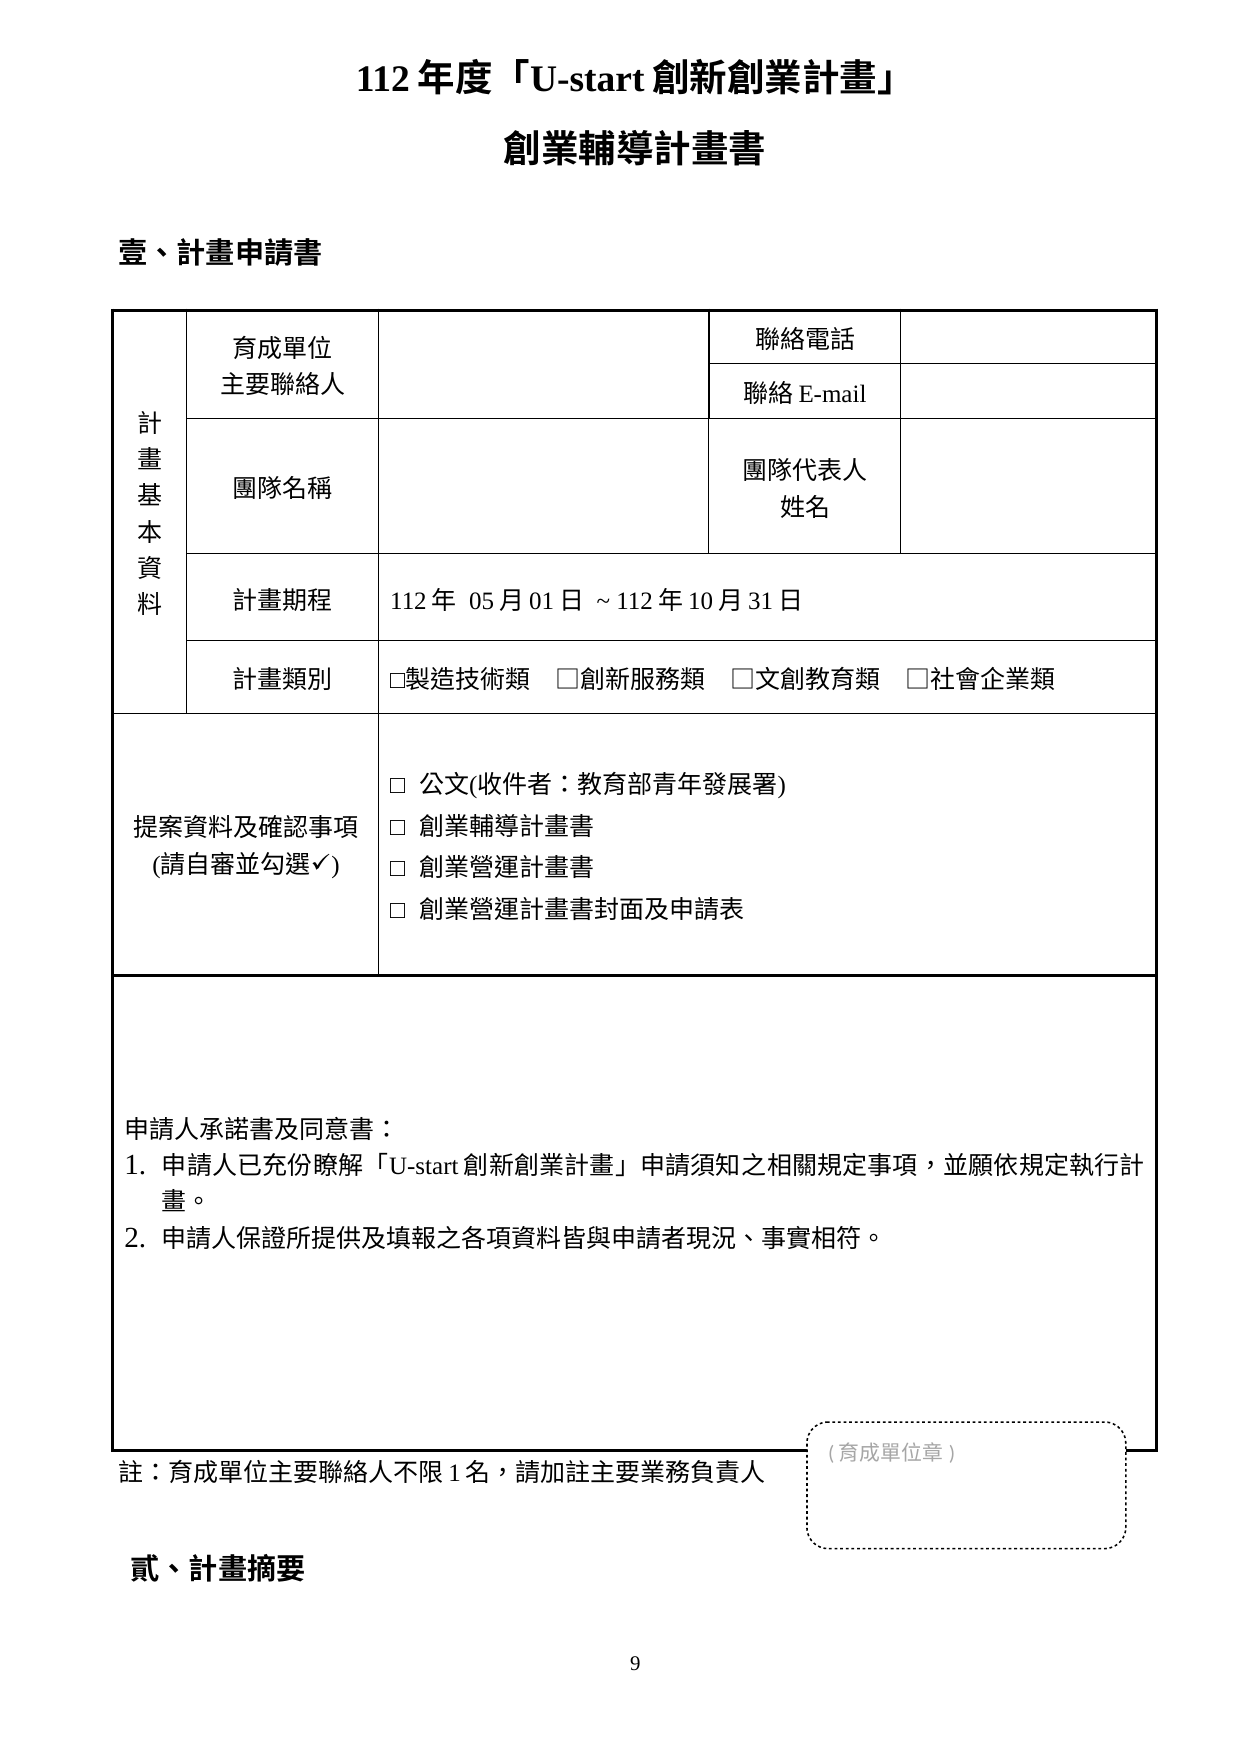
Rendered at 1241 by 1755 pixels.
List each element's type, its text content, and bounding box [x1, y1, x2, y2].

table_cell 團隊名稱 [187, 419, 378, 553]
table_cell [901, 419, 1155, 553]
table_cell 112年 05月01日 ~ 112年10月31日 [379, 554, 1155, 640]
text 112年度「U-start創新創業計畫」 [118, 48, 1152, 102]
table_header 計畫基本資料 [114, 312, 186, 713]
table_header 育成單位 主要聯絡人 [187, 312, 378, 418]
table_header [379, 312, 708, 418]
table_cell [901, 364, 1155, 418]
table_cell 聯絡E-mail [710, 364, 900, 418]
text 註：育成單位主要聯絡人不限1名，請加註主要業務負責人 [118, 1452, 806, 1488]
text 壹、計畫申請書 [118, 233, 1131, 271]
table_cell 計畫期程 [187, 554, 378, 640]
table_cell 團隊代表人 姓名 [709, 419, 900, 553]
table_cell 公文(收件者：教育部青年發展署) 創業輔導計畫書 創業營運計畫書 創業營運計畫書封面及申請表 [379, 714, 1155, 973]
table_header 聯絡電話 [710, 312, 900, 363]
text 創業輔導計畫書 [118, 129, 1152, 171]
table_cell 計畫類別 [187, 641, 378, 713]
table_cell □製造技術類 □創新服務類 □文創教育類 □社會企業類 [379, 641, 1155, 713]
text 貳、計畫摘要 [118, 1550, 1152, 1587]
table_cell [379, 419, 708, 553]
table_header [901, 312, 1155, 363]
text [1126, 1452, 1152, 1488]
table_cell 申請人承諾書及同意書： 申請人已充份瞭解「U-start創新創業計畫」申請須知之相關規定事項，並願依規定執行計畫。 申請人保證所提供及填報之各項資料皆與申請者現況、事實相符。 [114, 977, 1155, 1449]
table_cell 提案資料及確認事項 (請自審並勾選) [114, 714, 378, 973]
